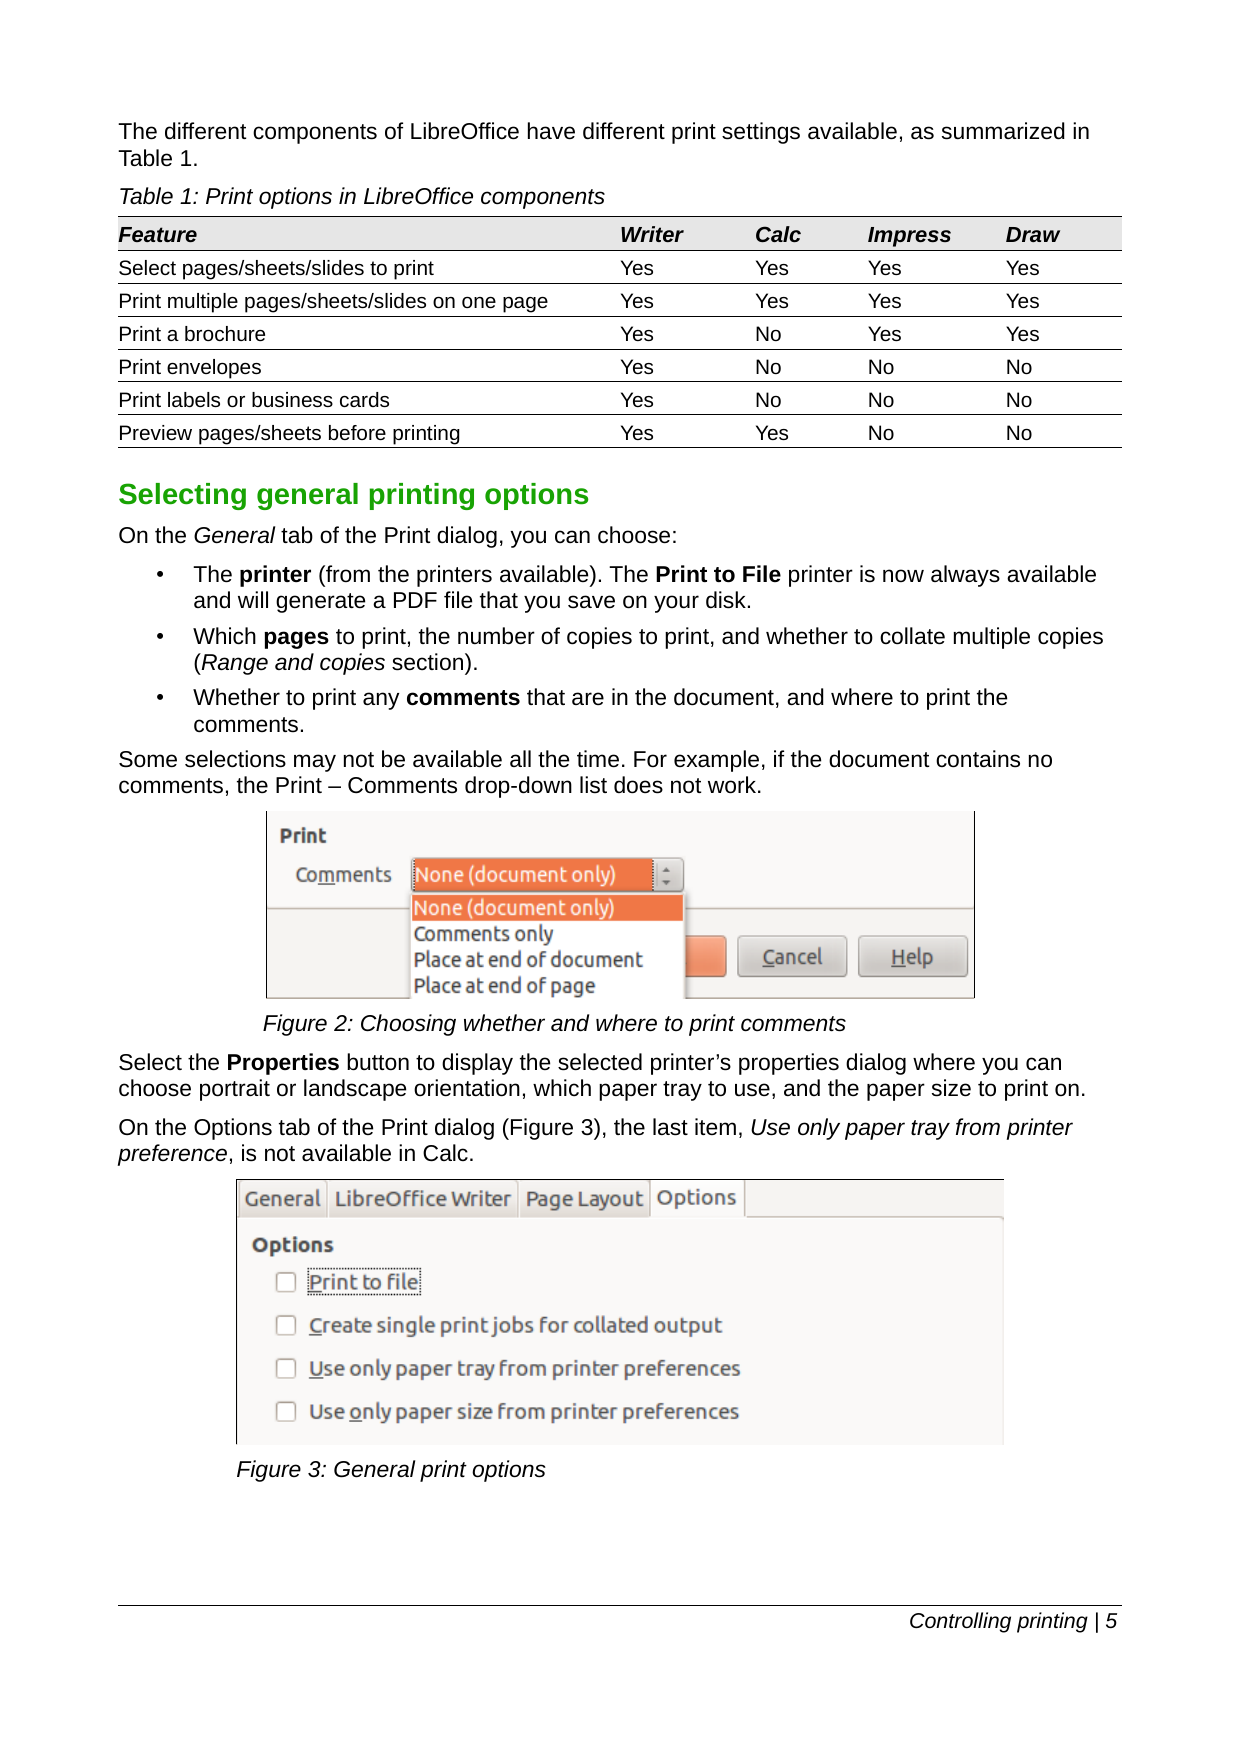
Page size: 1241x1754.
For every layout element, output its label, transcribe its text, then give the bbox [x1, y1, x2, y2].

table_header Writer [620, 217, 755, 250]
table_cell Yes [620, 317, 755, 348]
table_cell No [755, 350, 868, 381]
table_cell Yes [1006, 251, 1122, 283]
table_cell Print envelopes [118, 350, 620, 381]
text On the Options tab of the Print dialog (Figure 3), the last item, Use only paper tray from printer preference, is not available in Calc. [118, 1114, 1122, 1167]
subtitle Selecting general printing options [118, 477, 1122, 510]
table_cell Print a brochure [118, 317, 620, 348]
table_cell Yes [755, 284, 868, 316]
table_cell Yes [868, 317, 1006, 348]
table_cell Print labels or business cards [118, 382, 620, 414]
table_cell Yes [620, 350, 755, 381]
table_cell Yes [1006, 317, 1122, 348]
text Select the Properties button to display the selected printer’s properties dialog where you can choose portrait or landscape orientation, which paper tray to use, and the paper size to print on. [118, 1049, 1122, 1101]
table_cell Yes [868, 284, 1006, 316]
table_cell Yes [868, 251, 1006, 283]
table_cell No [868, 382, 1006, 414]
table_cell Print multiple pages/sheets/slides on one page [118, 284, 620, 316]
table_header Impress [868, 217, 1006, 250]
list On the General tab of the Print dialog, you can choose: [118, 522, 1122, 548]
list The printer (from the printers available). The Print to File printer is now always available and will generate a PDF file that you save on your disk. [156, 561, 1122, 614]
table_cell No [755, 382, 868, 414]
table_cell No [755, 317, 868, 348]
table_cell Yes [620, 415, 755, 447]
table_cell Select pages/sheets/slides to print [118, 251, 620, 283]
table_header Feature [118, 217, 620, 250]
table_cell Yes [1006, 284, 1122, 316]
table_cell Yes [620, 251, 755, 283]
table_cell Preview pages/sheets before printing [118, 415, 620, 447]
text Some selections may not be available all the time. For example, if the document contains no comments, the Print – Comments drop-down list does not work. [118, 746, 1122, 798]
list Which pages to print, the number of copies to print, and whether to collate multiple copies (Range and copies section). [156, 623, 1122, 675]
table_cell Yes [755, 415, 868, 447]
table_cell No [868, 415, 1006, 447]
text The different components of LibreOffice have different print settings available, as summarized in Table 1. [118, 118, 1122, 171]
table_cell Yes [620, 284, 755, 316]
table_cell No [1006, 350, 1122, 381]
table_cell Yes [620, 382, 755, 414]
table_cell No [868, 350, 1006, 381]
table_header Calc [755, 217, 868, 250]
text Table 1: Print options in LibreOffice components [118, 183, 1122, 210]
table_header Draw [1006, 217, 1122, 250]
table_cell Yes [755, 251, 868, 283]
picture [267, 811, 975, 999]
picture [237, 1180, 1004, 1445]
list Whether to print any comments that are in the document, and where to print the comments. [156, 684, 1122, 737]
text Figure 3: General print options [236, 1456, 1004, 1482]
table_cell No [1006, 382, 1122, 414]
table_cell No [1006, 415, 1122, 447]
text Figure 2: Choosing whether and where to print comments [263, 1010, 978, 1036]
